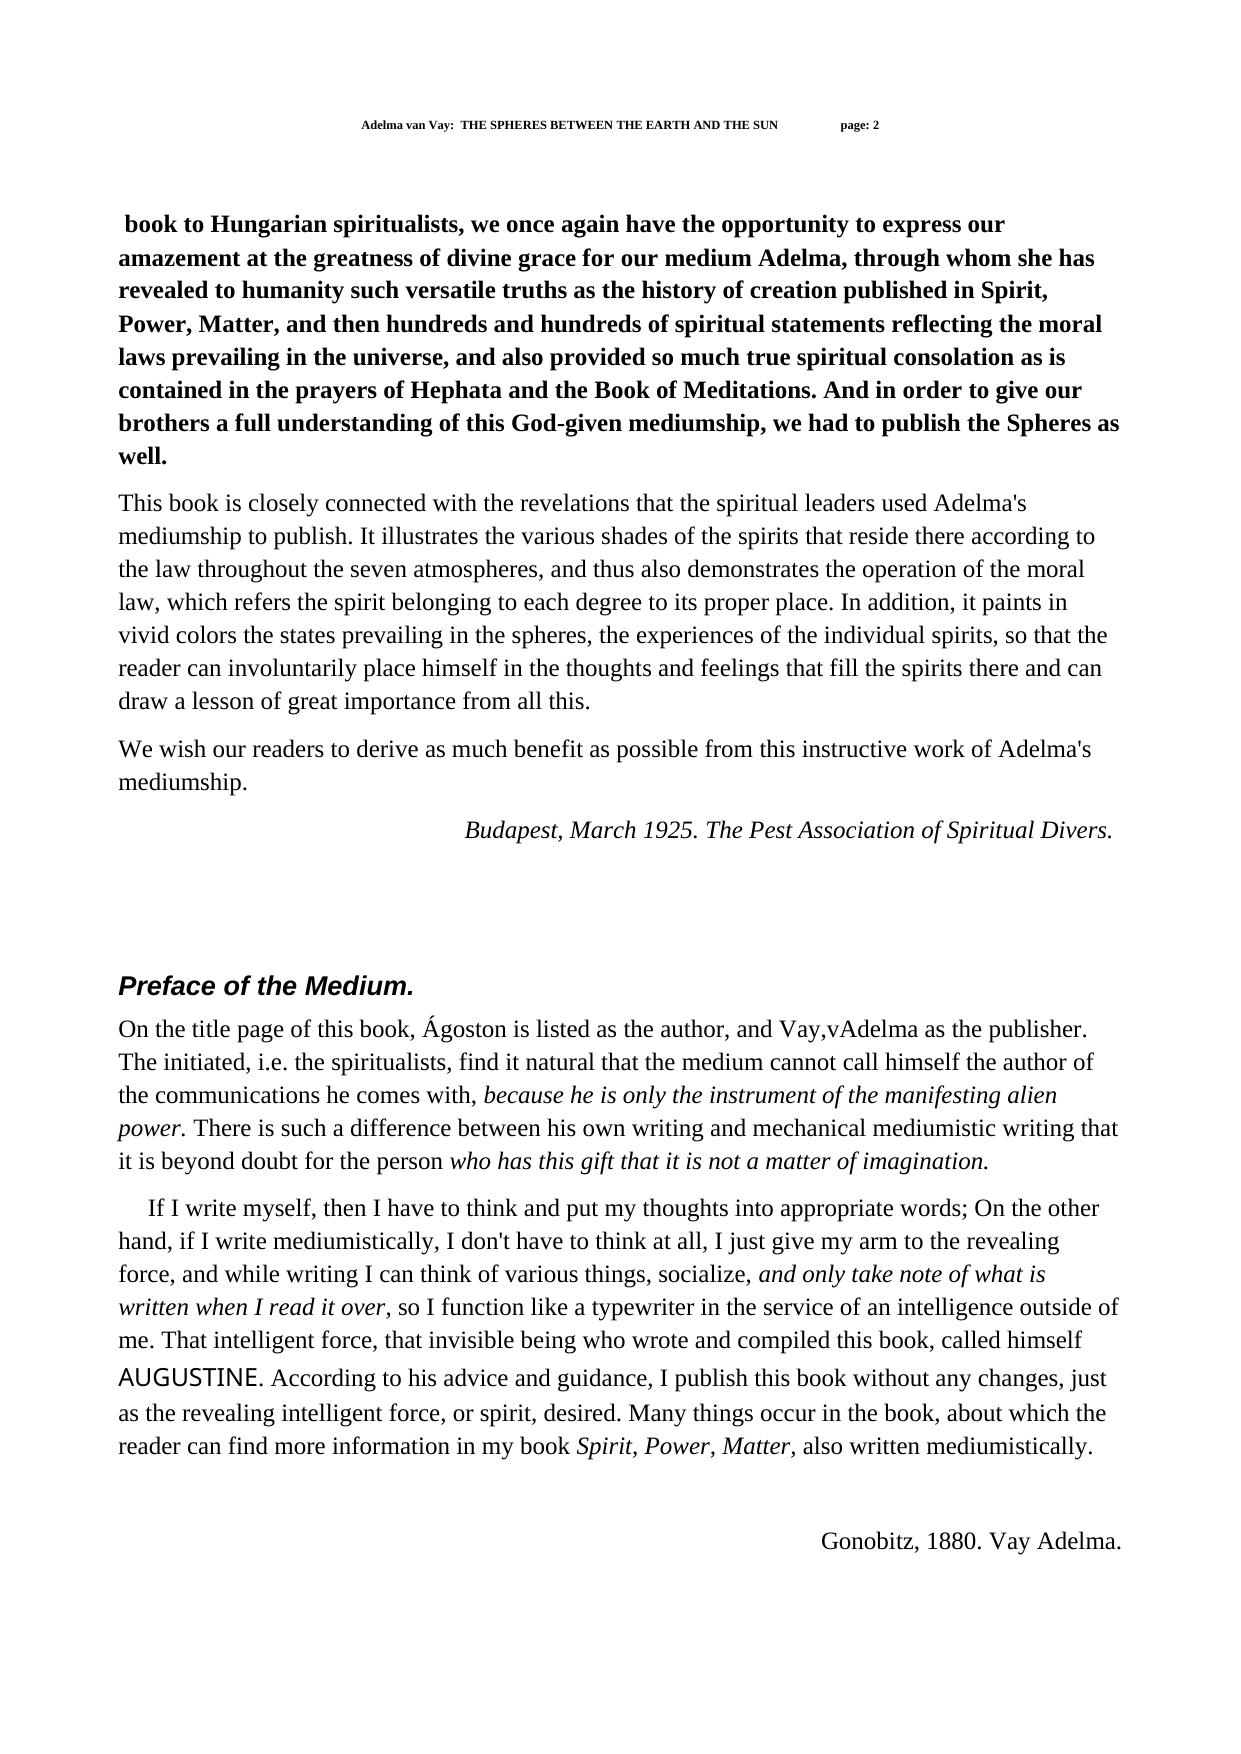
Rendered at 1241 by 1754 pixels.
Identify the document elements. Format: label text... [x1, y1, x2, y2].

text We wish our readers to derive as much benefit as possible from this instructive work of Adelma's mediumship. [118, 734, 1122, 796]
text Budapest, March 1925. The Pest Association of Spiritual Divers. [118, 815, 1122, 843]
text book to Hungarian spiritualists, we once again have the opportunity to express our amazement at the greatness of divine grace for our medium Adelma, through whom she has revealed to humanity such versatile truths as the history of creation published in Spirit, Power, Matter, and then hundreds and hundreds of spiritual statements reflecting the moral laws prevailing in the universe, and also provided so much true spiritual consolation as is contained in the prayers of Hephata and the Book of Meditations. And in order to give our brothers a full understanding of this God-given mediumship, we had to publish the Spheres as well. [118, 209, 1122, 469]
text This book is closely connected with the revelations that the spiritual leaders used Adelma's mediumship to publish. It illustrates the various shades of the spirits that reside there according to the law throughout the seven atmospheres, and thus also demonstrates the operation of the moral law, which refers the spirit belonging to each degree to its proper place. In addition, it paints in vivid colors the states prevailing in the spheres, the experiences of the individual spirits, so that the reader can involuntarily place himself in the thoughts and feelings that fill the spirits there and can draw a lesson of great importance from all this. [118, 488, 1122, 715]
text Gonobitz, 1880. Vay Adelma. [118, 1526, 1122, 1555]
text If I write myself, then I have to think and put my thoughts into appropriate words; On the other hand, if I write mediumistically, I don't have to think at all, I just give my arm to the revealing force, and while writing I can think of various things, socialize, and only take note of what is written when I read it over, so I function like a typewriter in the service of an intelligence outside of me. That intelligent force, that invisible being who wrote and compiled this book, called himself AUGUSTINE. According to his advice and guidance, I publish this book without any changes, just as the revealing intelligent force, or spirit, desired. Many things occur in the book, about which the reader can find more information in my book Spirit, Power, Matter, also written mediumistically. [118, 1193, 1122, 1459]
subtitle Preface of the Medium. [118, 970, 1122, 1001]
text On the title page of this book, Ágoston is listed as the author, and Vay,vAdelma as the publisher. The initiated, i.e. the spiritualists, find it natural that the medium cannot call himself the author of the communications he comes with, because he is only the instrument of the manifesting alien power. There is such a difference between his own writing and mechanical mediumistic writing that it is beyond doubt for the person who has this gift that it is not a matter of imagination. [118, 1014, 1122, 1174]
